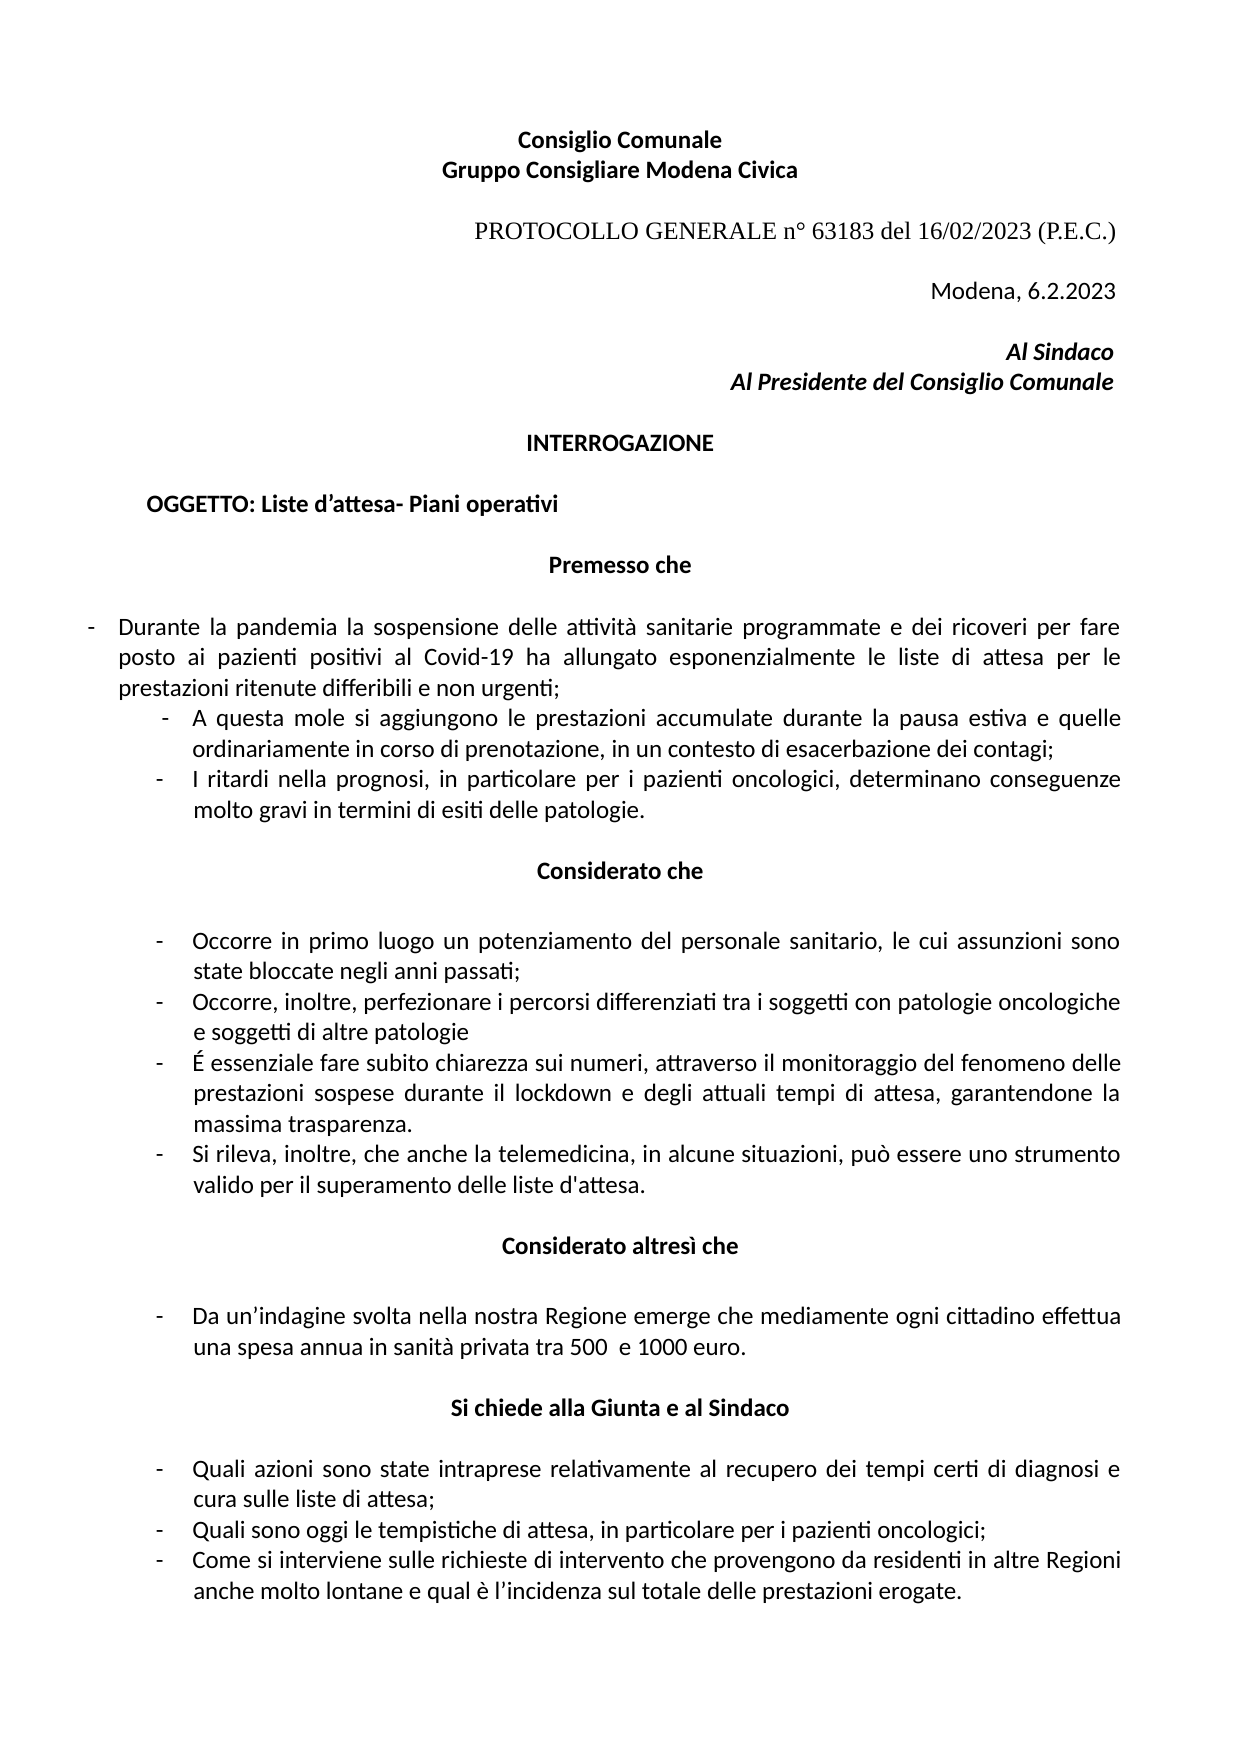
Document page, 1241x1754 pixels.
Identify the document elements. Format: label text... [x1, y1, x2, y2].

list Occorre, inoltre, perfezionare i percorsi differenziati tra i soggetti con patologie oncologiche e soggetti di altre patologie [156, 986, 1122, 1047]
text Premesso che [118, 550, 1122, 580]
list Come si interviene sulle richieste di intervento che provengono da residenti in altre Regioni anche molto lontane e qual è l’incidenza sul totale delle prestazioni erogate. [156, 1544, 1122, 1605]
text Considerato che [118, 855, 1122, 885]
list I ritardi nella prognosi, in particolare per i pazienti oncologici, determinano conseguenze molto gravi in termini di esiti delle patologie. [156, 763, 1122, 824]
text Considerato altresì che [118, 1230, 1122, 1261]
text Consiglio Comunale [118, 124, 1122, 155]
text Al Presidente del Consiglio Comunale [118, 367, 1116, 397]
list Da un’indagine svolta nella nostra Regione emerge che mediamente ogni cittadino effettua una spesa annua in sanità privata tra 500 e 1000 euro. [156, 1300, 1122, 1361]
list É essenziale fare subito chiarezza sui numeri, attraverso il monitoraggio del fenomeno delle prestazioni sospese durante il lockdown e degli attuali tempi di attesa, garantendone la massima trasparenza. [156, 1047, 1122, 1138]
text Al Sindaco [118, 336, 1116, 367]
text Modena, 6.2.2023 [118, 275, 1116, 306]
text Gruppo Consigliare Modena Civica [118, 155, 1122, 185]
list Quali sono oggi le tempistiche di attesa, in particolare per i pazienti oncologici; [156, 1514, 1122, 1544]
list A questa mole si aggiungono le prestazioni accumulate durante la pausa estiva e quelle ordinariamente in corso di prenotazione, in un contesto di esacerbazione dei contagi; [161, 702, 1122, 763]
text INTERROGAZIONE [118, 428, 1122, 458]
text PROTOCOLLO GENERALE n° 63183 del 16/02/2023 (P.E.C.) [118, 216, 1116, 244]
list Durante la pandemia la sospensione delle attività sanitarie programmate e dei ricoveri per fare posto ai pazienti positivi al Covid-19 ha allungato esponenzialmente le liste di attesa per le prestazioni ritenute differibili e non urgenti; [87, 611, 1122, 702]
text Si chiede alla Giunta e al Sindaco [118, 1392, 1122, 1422]
text OGGETTO: Liste d’attesa- Piani operativi [118, 489, 1122, 519]
list Occorre in primo luogo un potenziamento del personale sanitario, le cui assunzioni sono state bloccate negli anni passati; [156, 925, 1122, 986]
list Si rileva, inoltre, che anche la telemedicina, in alcune situazioni, può essere uno strumento valido per il superamento delle liste d'attesa. [156, 1138, 1122, 1199]
list Quali azioni sono state intraprese relativamente al recupero dei tempi certi di diagnosi e cura sulle liste di attesa; [156, 1453, 1122, 1514]
